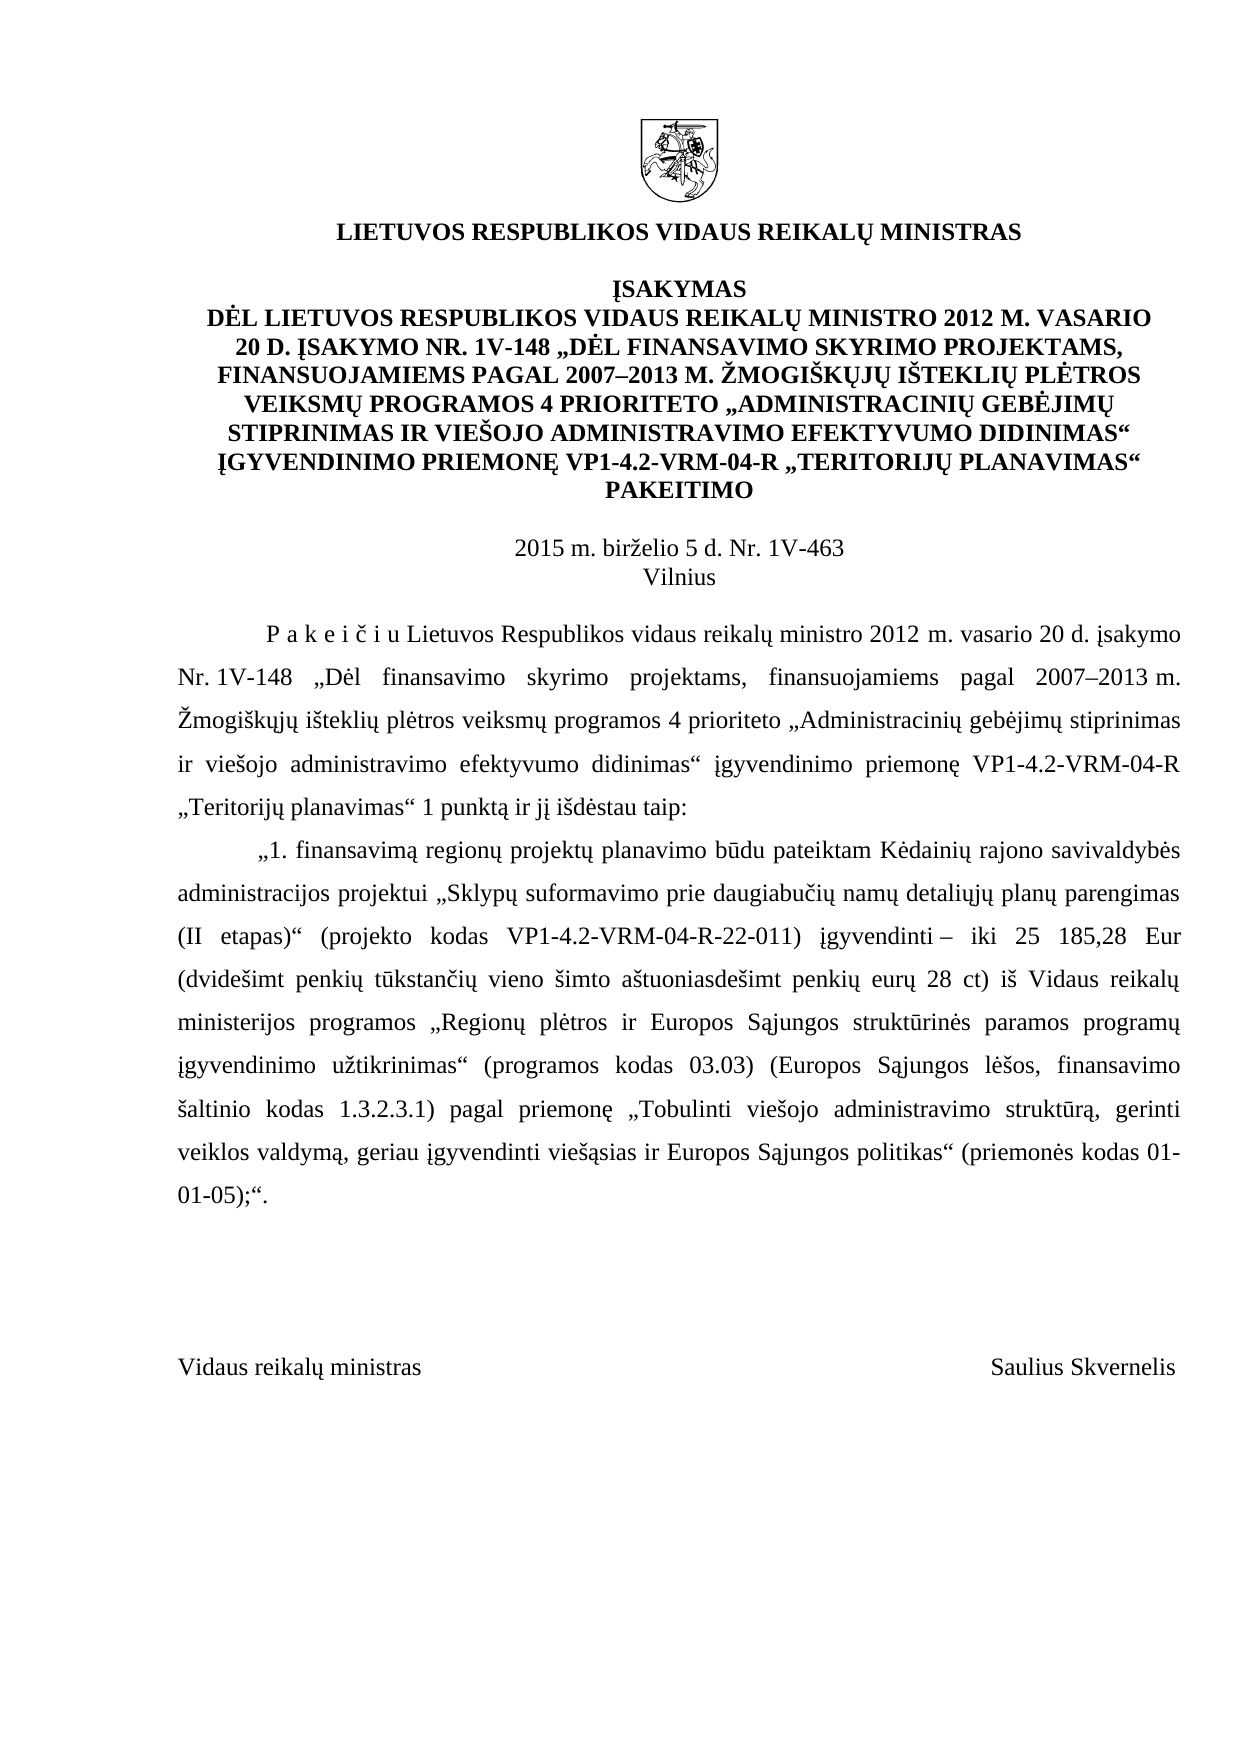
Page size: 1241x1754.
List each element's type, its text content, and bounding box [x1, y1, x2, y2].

text DĖL Lietuvos Respublikos vidaus reikalų ministro 2012 m. VASARIO 20 d. įsakymo Nr. 1V-148 „DĖL FINANSAVIMO SKYRIMO PROJEKTams, FINANSUOJAMiems PAGAL 2007–2013 m. ŽMOGIŠKŲJŲ IŠTEKLIŲ PLĖTROs VEIKSMŲ PROGRAMOS 4 PRIORITETO „ADMINISTRACINIŲ GEBĖJIMŲ STIPRINIMAS IR VIEŠOJO ADMINISTRAVIMO EFEKTYVUMO DIDINIMAS“ ĮGYVENDINIMO PRIEMONĘ VP1-4.2-VRM-04-R „TERITORIJŲ PLANAVIMAS“ PAKEITIMO [177, 303, 1181, 504]
text „1. finansavimą regionų projektų planavimo būdu pateiktam Kėdainių rajono savivaldybės administracijos projektui „Sklypų suformavimo prie daugiabučių namų detaliųjų planų parengimas (II etapas)“ (projekto kodas VP1-4.2-VRM-04-R-22-011) įgyvendinti – iki 25 185,28 Eur (dvidešimt penkių tūkstančių vieno šimto aštuoniasdešimt penkių eurų 28 ct) iš Vidaus reikalų ministerijos programos „Regionų plėtros ir Europos Sąjungos struktūrinės paramos programų įgyvendinimo užtikrinimas“ (programos kodas 03.03) (Europos Sąjungos lėšos, finansavimo šaltinio kodas 1.3.2.3.1) pagal priemonę „Tobulinti viešojo administravimo struktūrą, gerinti veiklos valdymą, geriau įgyvendinti viešąsias ir Europos Sąjungos politikas“ (priemonės kodas 01-01-05);“. [177, 835, 1181, 1209]
text P a k e i č i u Lietuvos Respublikos vidaus reikalų ministro 2012 m. vasario 20 d. įsakymo Nr. 1V-148 „Dėl finansavimo skyrimo projektams, finansuojamiems pagal 2007–2013 m. Žmogiškųjų išteklių plėtros veiksmų programos 4 prioriteto „Administracinių gebėjimų stiprinimas ir viešojo administravimo efektyvumo didinimas“ įgyvendinimo priemonę VP1-4.2-VRM-04-R „Teritorijų planavimas“ 1 punktą ir jį išdėstau taip: [177, 619, 1181, 821]
text Vidaus reikalų ministras Saulius Skvernelis [177, 1352, 1181, 1381]
text 2015 m. birželio 5 d. Nr. 1V-463 [177, 533, 1181, 562]
text LIETUVOS RESPUBLIKOS VIDAUS REIKALŲ MINISTRAS [177, 217, 1181, 246]
text ĮSAKYMAS [177, 274, 1181, 303]
text Vilnius [177, 562, 1181, 591]
